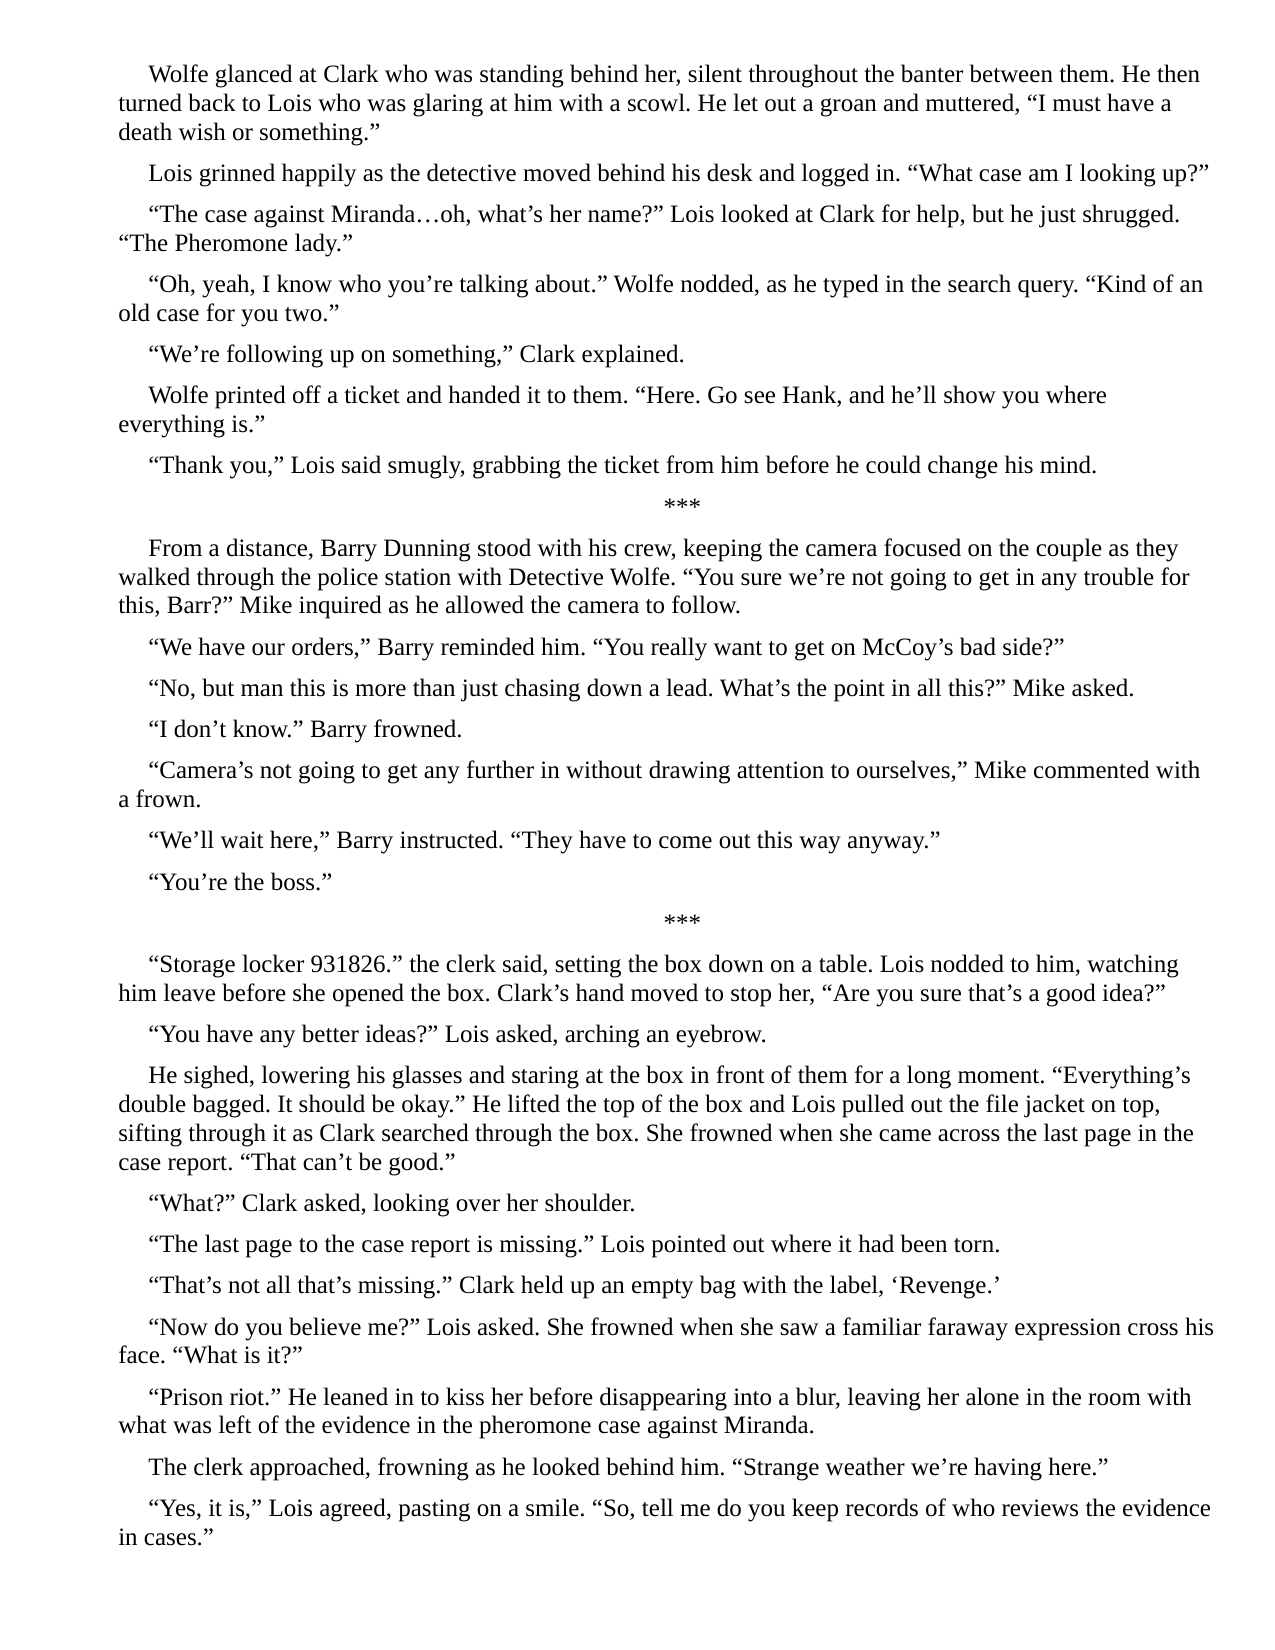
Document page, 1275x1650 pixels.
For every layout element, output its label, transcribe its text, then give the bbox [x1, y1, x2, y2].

text “I don’t know.” Barry frowned. [118, 714, 1216, 743]
text “Prison riot.” He leaned in to kiss her before disappearing into a blur, leaving her alone in the room with what was left of the evidence in the pheromone case against Miranda. [118, 1382, 1216, 1439]
text “That’s not all that’s missing.” Clark held up an empty bag with the label, ‘Revenge.’ [118, 1270, 1216, 1299]
text “Camera’s not going to get any further in without drawing attention to ourselves,” Mike commented with a frown. [118, 755, 1216, 813]
text *** [118, 492, 1216, 520]
text “Storage locker 931826.” the clerk said, setting the box down on a table. Lois nodded to him, watching him leave before she opened the box. Clark’s hand moved to stop her, “Are you sure that’s a good idea?” [118, 949, 1216, 1007]
text “We’ll wait here,” Barry instructed. “They have to come out this way anyway.” [118, 825, 1216, 854]
text “Oh, yeah, I know who you’re talking about.” Wolfe nodded, as he typed in the search query. “Kind of an old case for you two.” [118, 269, 1216, 327]
text *** [118, 908, 1216, 937]
text Wolfe printed off a ticket and handed it to them. “Here. Go see Hank, and he’ll show you where everything is.” [118, 380, 1216, 438]
text “What?” Clark asked, looking over her shoulder. [118, 1188, 1216, 1217]
text “The last page to the case report is missing.” Lois pointed out where it had been torn. [118, 1229, 1216, 1258]
text Lois grinned happily as the detective moved behind his desk and logged in. “What case am I looking up?” [118, 158, 1216, 187]
text “You’re the boss.” [118, 867, 1216, 895]
text He sighed, lowering his glasses and staring at the box in front of them for a long moment. “Everything’s double bagged. It should be okay.” He lifted the top of the box and Lois pulled out the file jacket on top, sifting through it as Clark searched through the box. She frowned when she came across the last page in the case report. “That can’t be good.” [118, 1060, 1216, 1175]
text “Yes, it is,” Lois agreed, pasting on a smile. “So, tell me do you keep records of who reviews the evidence in cases.” [118, 1493, 1216, 1550]
text The clerk approached, frowning as he looked behind him. “Strange weather we’re having here.” [118, 1452, 1216, 1480]
text “The case against Miranda…oh, what’s her name?” Lois looked at Clark for help, but he just shrugged. “The Pheromone lady.” [118, 199, 1216, 257]
text “Now do you believe me?” Lois asked. She frowned when she saw a familiar faraway expression cross his face. “What is it?” [118, 1312, 1216, 1369]
text “No, but man this is more than just chasing down a lead. What’s the point in all this?” Mike asked. [118, 673, 1216, 702]
text “You have any better ideas?” Lois asked, arching an eyebrow. [118, 1019, 1216, 1048]
text From a distance, Barry Dunning stood with his crew, keeping the camera focused on the couple as they walked through the police station with Detective Wolfe. “You sure we’re not going to get in any trouble for this, Barr?” Mike inquired as he allowed the camera to follow. [118, 533, 1216, 619]
text “We’re following up on something,” Clark explained. [118, 339, 1216, 368]
text “Thank you,” Lois said smugly, grabbing the ticket from him before he could change his mind. [118, 450, 1216, 479]
text Wolfe glanced at Clark who was standing behind her, silent throughout the banter between them. He then turned back to Lois who was glaring at him with a scowl. He let out a groan and muttered, “I must have a death wish or something.” [118, 59, 1216, 145]
text “We have our orders,” Barry reminded him. “You really want to get on McCoy’s bad side?” [118, 632, 1216, 660]
